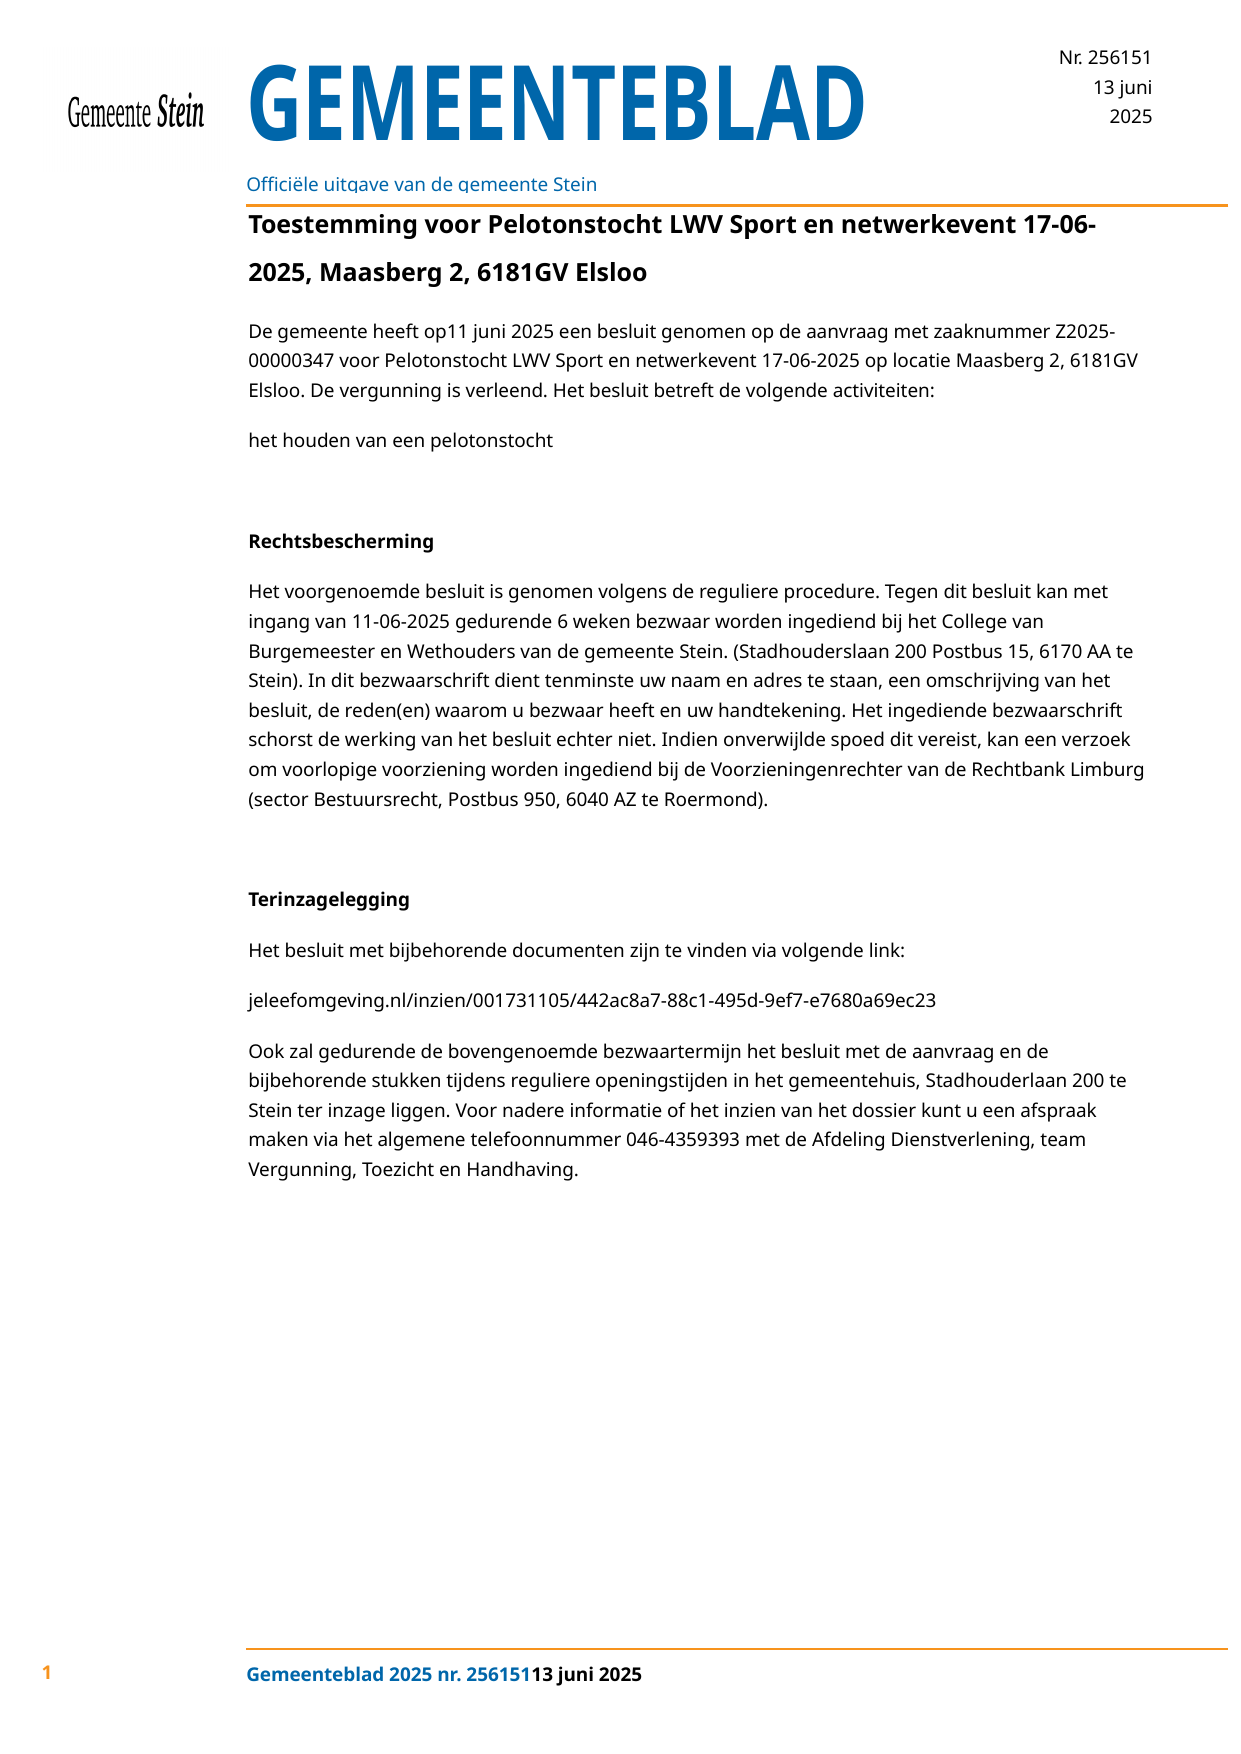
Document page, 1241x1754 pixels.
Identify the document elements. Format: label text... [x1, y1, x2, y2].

picture [41, 47, 231, 172]
text Rechtsbescherming [248, 528, 1152, 554]
text jeleefomgeving.nl/inzien/001731105/442ac8a7-88c1-495d-9ef7-e7680a69ec23 [248, 987, 1152, 1013]
text Terinzagelegging [248, 887, 1152, 912]
text Het besluit met bijbehorende documenten zijn te vinden via volgende link: [248, 937, 1152, 963]
text Toestemming voor Pelotonstocht LWV Sport en netwerkevent 17-06-2025, Maasberg 2, 6181GV Elsloo [248, 207, 1152, 288]
text Het voorgenoemde besluit is genomen volgens de reguliere procedure. Tegen dit besluit kan met ingang van 11-06-2025 gedurende 6 weken bezwaar worden ingediend bij het College van Burgemeester en Wethouders van de gemeente Stein. (Stadhouderslaan 200 Postbus 15, 6170 AA te Stein). In dit bezwaarschrift dient tenminste uw naam en adres te staan, een omschrijving van het besluit, de reden(en) waarom u bezwaar heeft en uw handtekening. Het ingediende bezwaarschrift schorst de werking van het besluit echter niet. Indien onverwijlde spoed dit vereist, kan een verzoek om voorlopige voorziening worden ingediend bij de Voorzieningenrechter van de Rechtbank Limburg (sector Bestuursrecht, Postbus 950, 6040 AZ te Roermond). [248, 579, 1152, 812]
text Ook zal gedurende de bovengenoemde bezwaartermijn het besluit met de aanvraag en de bijbehorende stukken tijdens reguliere openingstijden in het gemeentehuis, Stadhouderlaan 200 te Stein ter inzage liggen. Voor nadere informatie of het inzien van het dossier kunt u een afspraak maken via het algemene telefoonnummer 046-4359393 met de Afdeling Dienstverlening, team Vergunning, Toezicht en Handhaving. [248, 1038, 1152, 1182]
text het houden van een pelotonstocht [248, 427, 1152, 453]
text De gemeente heeft op11 juni 2025 een besluit genomen op de aanvraag met zaaknummer Z2025-00000347 voor Pelotonstocht LWV Sport en netwerkevent 17-06-2025 op locatie Maasberg 2, 6181GV Elsloo. De vergunning is verleend. Het besluit betreft de volgende activiteiten: [248, 318, 1152, 403]
